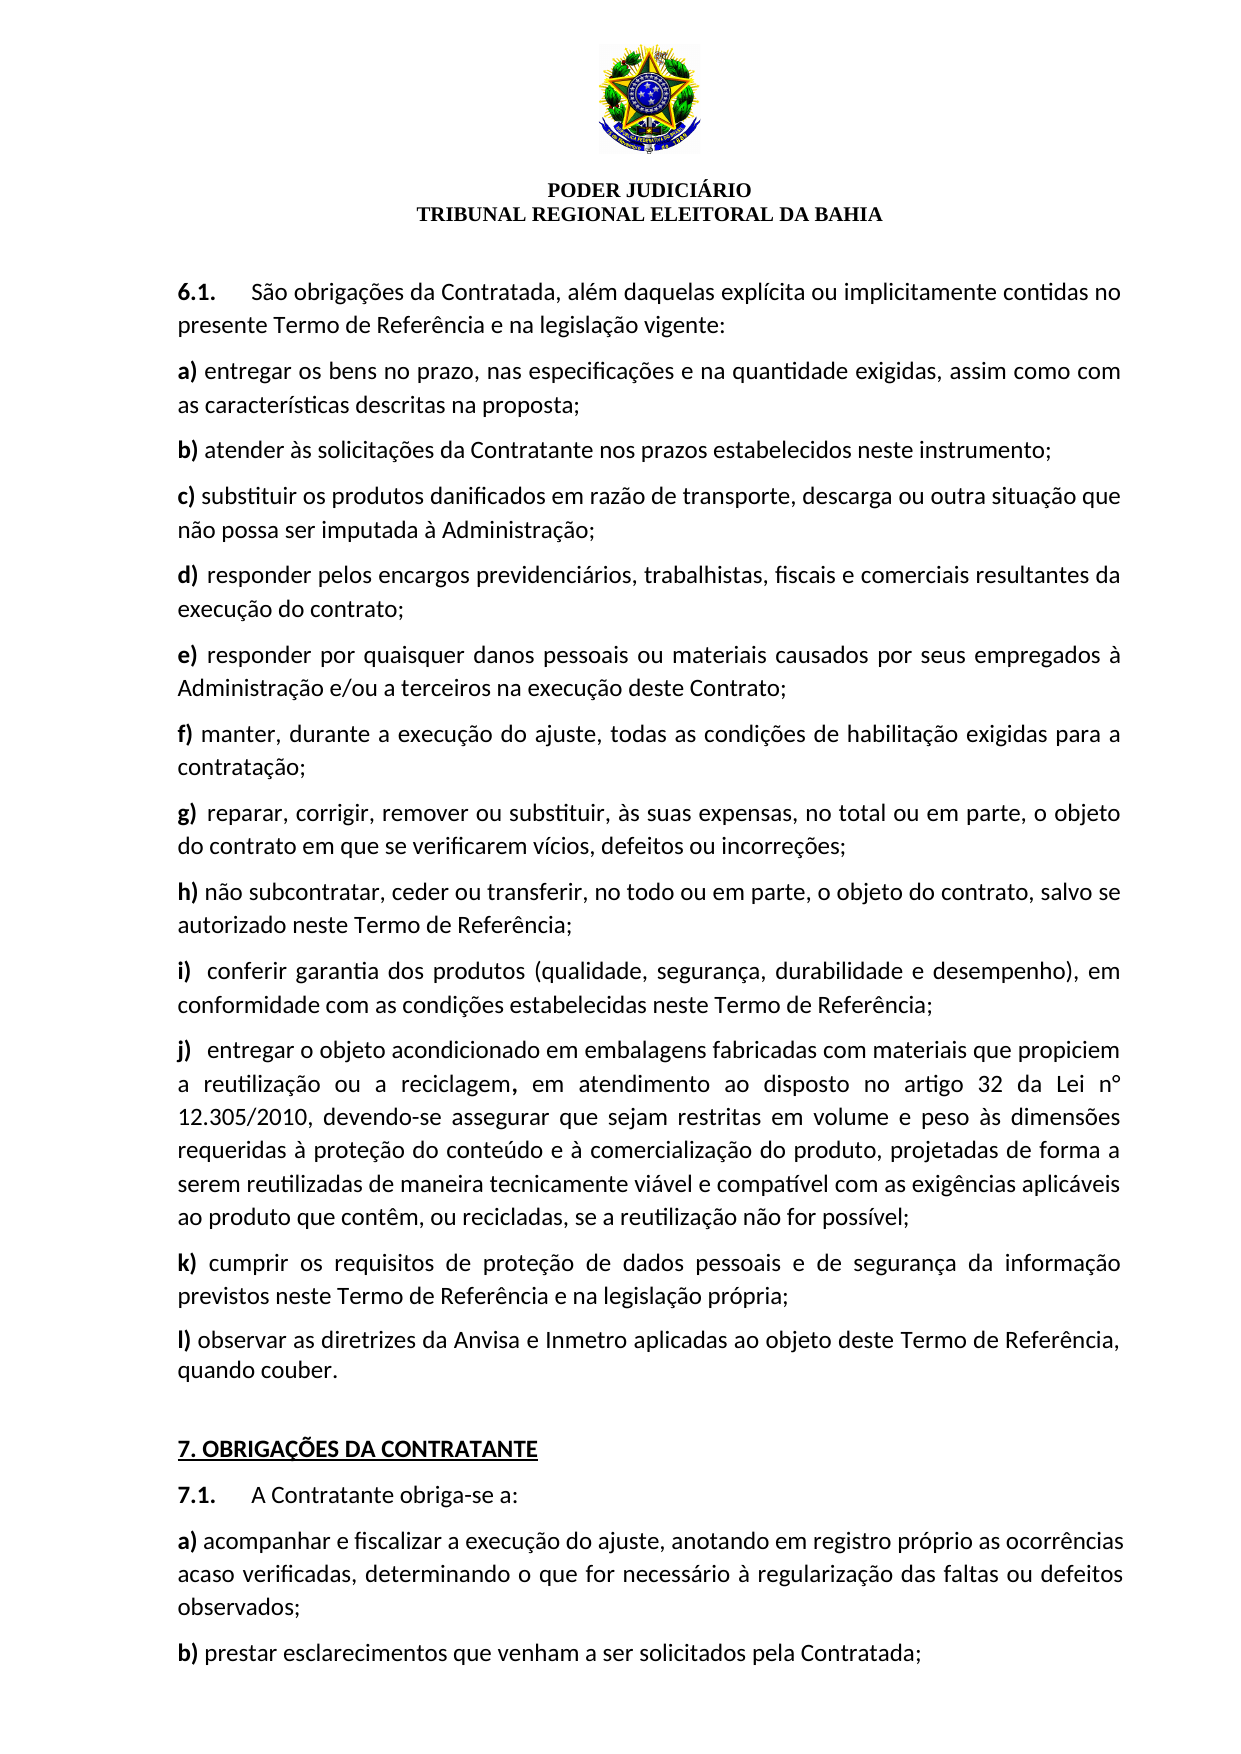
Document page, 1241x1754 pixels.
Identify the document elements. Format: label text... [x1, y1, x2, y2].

text 7.1. A Contratante obriga-se a: [177, 1477, 1119, 1510]
text a) acompanhar e fiscalizar a execução do ajuste, anotando em registro próprio as ocorrências acaso verificadas, determinando o que for necessário à regularização das faltas ou defeitos observados; [177, 1522, 1125, 1622]
text d) responder pelos encargos previdenciários, trabalhistas, fiscais e comerciais resultantes da execução do contrato; [177, 557, 1122, 624]
text b) prestar esclarecimentos que venham a ser solicitados pela Contratada; [177, 1635, 1125, 1668]
text f) manter, durante a execução do ajuste, todas as condições de habilitação exigidas para a contratação; [177, 716, 1122, 782]
text e) responder por quaisquer danos pessoais ou materiais causados por seus empregados à Administração e/ou a terceiros na execução deste Contrato; [177, 636, 1122, 703]
text c) substituir os produtos danificados em razão de transporte, descarga ou outra situação que não possa ser imputada à Administração; [177, 478, 1122, 545]
text a) entregar os bens no prazo, nas especificações e na quantidade exigidas, assim como com as características descritas na proposta; [177, 353, 1122, 420]
text 6.1. São obrigações da Contratada, além daquelas explícita ou implicitamente contidas no presente Termo de Referência e na legislação vigente: [177, 274, 1122, 341]
text b) atender às solicitações da Contratante nos prazos estabelecidos neste instrumento; [177, 432, 1122, 466]
text h) não subcontratar, ceder ou transferir, no todo ou em parte, o objeto do contrato, salvo se autorizado neste Termo de Referência; [177, 874, 1122, 941]
text j) entregar o objeto acondicionado em embalagens fabricadas com materiais que propiciem a reutilização ou a reciclagem, em atendimento ao disposto no artigo 32 da Lei n° 12.305/2010, devendo-se assegurar que sejam restritas em volume e peso às dimensões requeridas à proteção do conteúdo e à comercialização do produto, projetadas de forma a serem reutilizadas de maneira tecnicamente viável e compatível com as exigências aplicáveis ao produto que contêm, ou recicladas, se a reutilização não for possível; [177, 1032, 1122, 1232]
text l) observar as diretrizes da Anvisa e Inmetro aplicadas ao objeto deste Termo de Referência, quando couber. [177, 1324, 1122, 1385]
text 7. OBRIGAÇÕES DA CONTRATANTE [177, 1431, 1092, 1464]
text k) cumprir os requisitos de proteção de dados pessoais e de segurança da informação previstos neste Termo de Referência e na legislação própria; [177, 1245, 1122, 1311]
text i) conferir garantia dos produtos (qualidade, segurança, durabilidade e desempenho), em conformidade com as condições estabelecidas neste Termo de Referência; [177, 953, 1122, 1020]
text g) reparar, corrigir, remover ou substituir, às suas expensas, no total ou em parte, o objeto do contrato em que se verificarem vícios, defeitos ou incorreções; [177, 795, 1122, 861]
